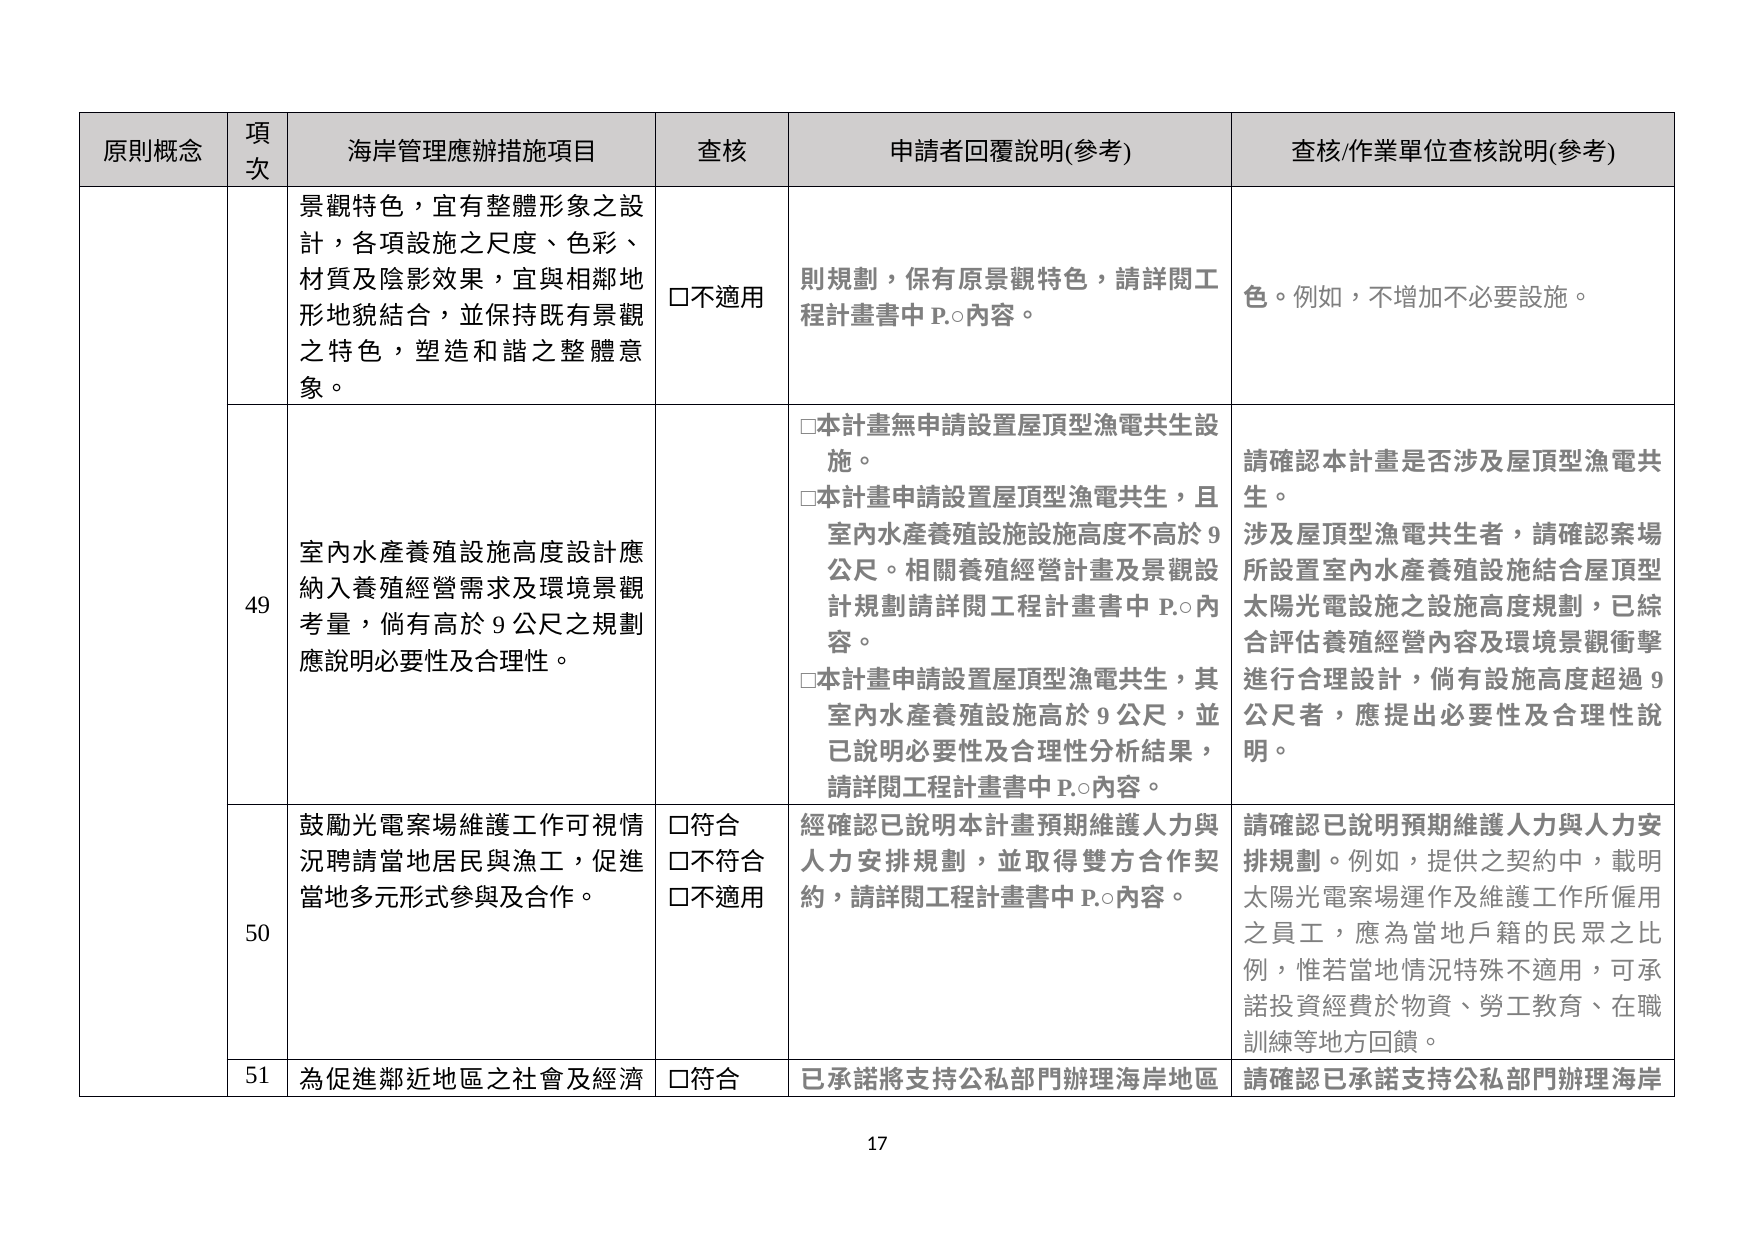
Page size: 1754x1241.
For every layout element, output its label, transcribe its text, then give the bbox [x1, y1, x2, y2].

table_cell 符合 [656, 1060, 788, 1096]
table_cell 請確認已承諾支持公私部門辦理海岸 [1232, 1060, 1674, 1096]
table_cell [656, 405, 788, 804]
table_cell 色。例如，不增加不必要設施。 [1232, 187, 1674, 404]
table_header 查核/作業單位查核說明(參考) [1232, 113, 1674, 186]
table_cell [228, 187, 287, 404]
table_cell 51 [228, 1060, 287, 1096]
table_cell 符合 不符合 不適用 [656, 805, 788, 1059]
table_header 原則概念 [80, 113, 227, 186]
table_cell 景觀特色，宜有整體形象之設計，各項設施之尺度、色彩、材質及陰影效果，宜與相鄰地形地貌結合，並保持既有景觀之特色，塑造和諧之整體意象。 [288, 187, 655, 404]
table_cell 鼓勵光電案場維護工作可視情況聘請當地居民與漁工，促進當地多元形式參與及合作。 [288, 805, 655, 1059]
table_cell 請確認本計畫是否涉及屋頂型漁電共生。 涉及屋頂型漁電共生者，請確認案場所設置室內水產養殖設施結合屋頂型太陽光電設施之設施高度規劃，已綜合評估養殖經營內容及環境景觀衝擊進行合理設計，倘有設施高度超過9公尺者，應提出必要性及合理性說明。 [1232, 405, 1674, 804]
table_cell 則規劃，保有原景觀特色，請詳閱工程計畫書中P.○內容。 [789, 187, 1231, 404]
table_cell 室內水產養殖設施高度設計應納入養殖經營需求及環境景觀考量，倘有高於9公尺之規劃應說明必要性及合理性。 [288, 405, 655, 804]
table_cell □本計畫無申請設置屋頂型漁電共生設施。 □本計畫申請設置屋頂型漁電共生，且室內水產養殖設施設施高度不高於9公尺。相關養殖經營計畫及景觀設計規劃請詳閱工程計畫書中P.○內容。 □本計畫申請設置屋頂型漁電共生，其室內水產養殖設施高於9公尺，並已說明必要性及合理性分析結果，請詳閱工程計畫書中P.○內容。 [789, 405, 1231, 804]
table_cell [80, 187, 227, 1096]
table_cell 不適用 [656, 187, 788, 404]
table_cell 已承諾將支持公私部門辦理海岸地區 [789, 1060, 1231, 1096]
table_header 申請者回覆說明(參考) [789, 113, 1231, 186]
table_header 海岸管理應辦措施項目 [288, 113, 655, 186]
table_header 查核 [656, 113, 788, 186]
table_cell 經確認已說明本計畫預期維護人力與人力安排規劃，並取得雙方合作契約，請詳閱工程計畫書中P.○內容。 [789, 805, 1231, 1059]
table_cell 49 [228, 405, 287, 804]
table_cell 請確認已說明預期維護人力與人力安排規劃。例如，提供之契約中，載明太陽光電案場運作及維護工作所僱用之員工，應為當地戶籍的民眾之比例，惟若當地情況特殊不適用，可承諾投資經費於物資、勞工教育、在職訓練等地方回饋。 [1232, 805, 1674, 1059]
table_header 項次 [228, 113, 287, 186]
table_cell 50 [228, 805, 287, 1059]
table_cell 為促進鄰近地區之社會及經濟 [288, 1060, 655, 1096]
